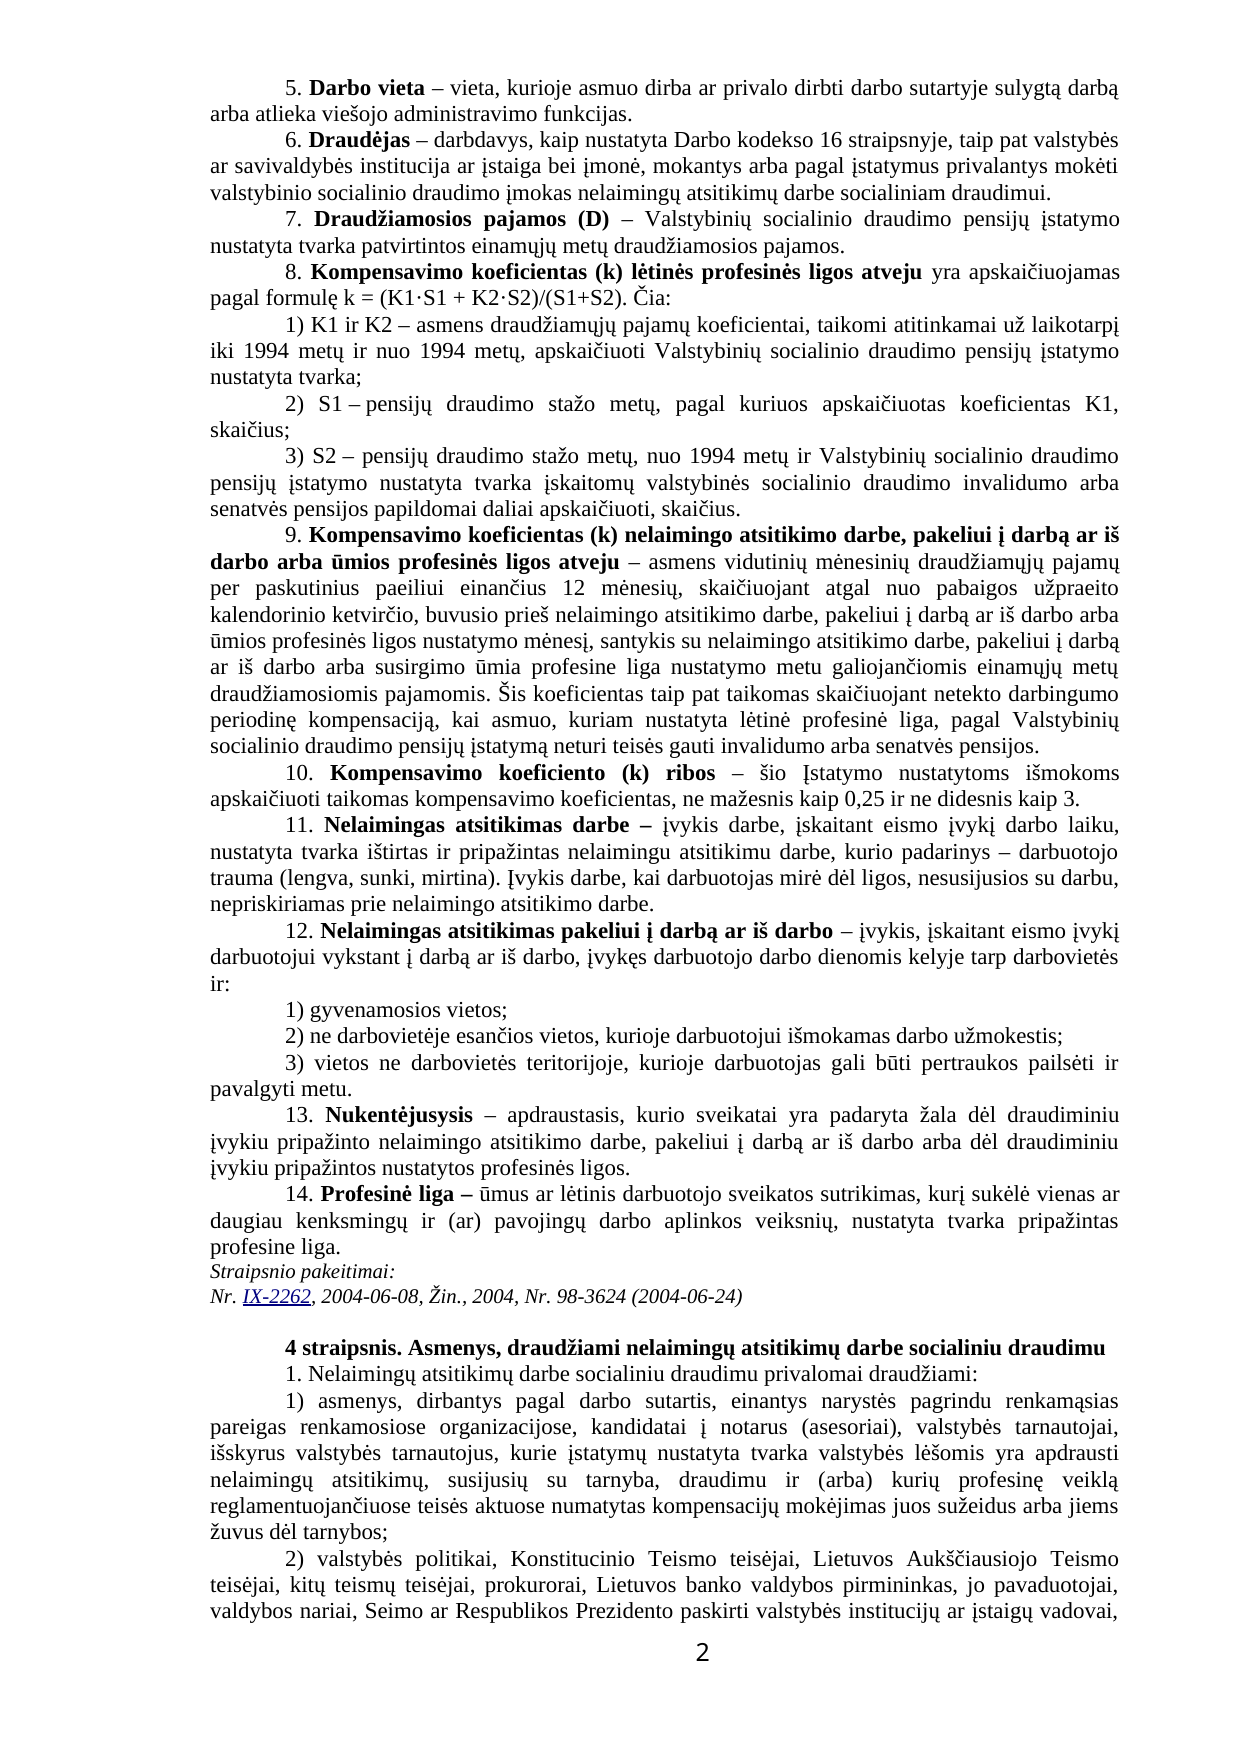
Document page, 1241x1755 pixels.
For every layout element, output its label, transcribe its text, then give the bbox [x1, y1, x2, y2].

text 5. Darbo vieta – vieta, kurioje asmuo dirba ar privalo dirbti darbo sutartyje sulygtą darbą arba atlieka viešojo administravimo funkcijas. [210, 73, 1120, 126]
text 1. Nelaimingų atsitikimų darbe socialiniu draudimu privalomai draudžiami: [210, 1360, 1120, 1387]
text 14. Profesinė liga – ūmus ar lėtinis darbuotojo sveikatos sutrikimas, kurį sukėlė vienas ar daugiau kenksmingų ir (ar) pavojingų darbo aplinkos veiksnių, nustatyta tvarka pripažintas profesine liga. [210, 1180, 1120, 1259]
text 9. Kompensavimo koeficientas (k) nelaimingo atsitikimo darbe, pakeliui į darbą ar iš darbo arba ūmios profesinės ligos atveju – asmens vidutinių mėnesinių draudžiamųjų pajamų per paskutinius paeiliui einančius 12 mėnesių, skaičiuojant atgal nuo pabaigos užpraeito kalendorinio ketvirčio, buvusio prieš nelaimingo atsitikimo darbe, pakeliui į darbą ar iš darbo arba ūmios profesinės ligos nustatymo mėnesį, santykis su nelaimingo atsitikimo darbe, pakeliui į darbą ar iš darbo arba susirgimo ūmia profesine liga nustatymo metu galiojančiomis einamųjų metų draudžiamosiomis pajamomis. Šis koeficientas taip pat taikomas skaičiuojant netekto darbingumo periodinę kompensaciją, kai asmuo, kuriam nustatyta lėtinė profesinė liga, pagal Valstybinių socialinio draudimo pensijų įstatymą neturi teisės gauti invalidumo arba senatvės pensijos. [210, 522, 1120, 759]
text 4 straipsnis. Asmenys, draudžiami nelaimingų atsitikimų darbe socialiniu draudimu [210, 1334, 1120, 1360]
text 13. Nukentėjusysis – apdraustasis, kurio sveikatai yra padaryta žala dėl draudiminiu įvykiu pripažinto nelaimingo atsitikimo darbe, pakeliui į darbą ar iš darbo arba dėl draudiminiu įvykiu pripažintos nustatytos profesinės ligos. [210, 1101, 1120, 1180]
text 2) ne darbovietėje esančios vietos, kurioje darbuotojui išmokamas darbo užmokestis; [210, 1022, 1120, 1049]
text 10. Kompensavimo koeficiento (k) ribos – šio Įstatymo nustatytoms išmokoms apskaičiuoti taikomas kompensavimo koeficientas, ne mažesnis kaip 0,25 ir ne didesnis kaip 3. [210, 759, 1120, 811]
text 1) K1 ir K2 – asmens draudžiamųjų pajamų koeficientai, taikomi atitinkamai už laikotarpį iki 1994 metų ir nuo 1994 metų, apskaičiuoti Valstybinių socialinio draudimo pensijų įstatymo nustatyta tvarka; [210, 311, 1120, 390]
text 2) S1 – pensijų draudimo stažo metų, pagal kuriuos apskaičiuotas koeficientas K1, skaičius; [210, 390, 1120, 442]
text 6. Draudėjas – darbdavys, kaip nustatyta Darbo kodekso 16 straipsnyje, taip pat valstybės ar savivaldybės institucija ar įstaiga bei įmonė, mokantys arba pagal įstatymus privalantys mokėti valstybinio socialinio draudimo įmokas nelaimingų atsitikimų darbe socialiniam draudimui. [210, 126, 1120, 205]
text Nr. IX-2262, 2004-06-08, Žin., 2004, Nr. 98-3624 (2004-06-24) [210, 1283, 1120, 1308]
text Straipsnio pakeitimai: [210, 1259, 1120, 1283]
text 3) S2 – pensijų draudimo stažo metų, nuo 1994 metų ir Valstybinių socialinio draudimo pensijų įstatymo nustatyta tvarka įskaitomų valstybinės socialinio draudimo invalidumo arba senatvės pensijos papildomai daliai apskaičiuoti, skaičius. [210, 442, 1120, 522]
text 11. Nelaimingas atsitikimas darbe – įvykis darbe, įskaitant eismo įvykį darbo laiku, nustatyta tvarka ištirtas ir pripažintas nelaimingu atsitikimu darbe, kurio padarinys – darbuotojo trauma (lengva, sunki, mirtina). Įvykis darbe, kai darbuotojas mirė dėl ligos, nesusijusios su darbu, nepriskiriamas prie nelaimingo atsitikimo darbe. [210, 811, 1120, 917]
text 12. Nelaimingas atsitikimas pakeliui į darbą ar iš darbo – įvykis, įskaitant eismo įvykį darbuotojui vykstant į darbą ar iš darbo, įvykęs darbuotojo darbo dienomis kelyje tarp darbovietės ir: [210, 917, 1120, 996]
text 1) gyvenamosios vietos; [210, 996, 1120, 1022]
text 3) vietos ne darbovietės teritorijoje, kurioje darbuotojas gali būti pertraukos pailsėti ir pavalgyti metu. [210, 1049, 1120, 1101]
text 7. Draudžiamosios pajamos (D) – Valstybinių socialinio draudimo pensijų įstatymo nustatyta tvarka patvirtintos einamųjų metų draudžiamosios pajamos. [210, 205, 1120, 258]
text 2) valstybės politikai, Konstitucinio Teismo teisėjai, Lietuvos Aukščiausiojo Teismo teisėjai, kitų teismų teisėjai, prokurorai, Lietuvos banko valdybos pirmininkas, jo pavaduotojai, valdybos nariai, Seimo ar Respublikos Prezidento paskirti valstybės institucijų ar įstaigų vadovai, [210, 1545, 1120, 1624]
text 8. Kompensavimo koeficientas (k) lėtinės profesinės ligos atveju yra apskaičiuojamas pagal formulę k = (K1·S1 + K2·S2)/(S1+S2). Čia: [210, 258, 1120, 311]
text 1) asmenys, dirbantys pagal darbo sutartis, einantys narystės pagrindu renkamąsias pareigas renkamosiose organizacijose, kandidatai į notarus (asesoriai), valstybės tarnautojai, išskyrus valstybės tarnautojus, kurie įstatymų nustatyta tvarka valstybės lėšomis yra apdrausti nelaimingų atsitikimų, susijusių su tarnyba, draudimu ir (arba) kurių profesinę veiklą reglamentuojančiuose teisės aktuose numatytas kompensacijų mokėjimas juos sužeidus arba jiems žuvus dėl tarnybos; [210, 1387, 1120, 1545]
